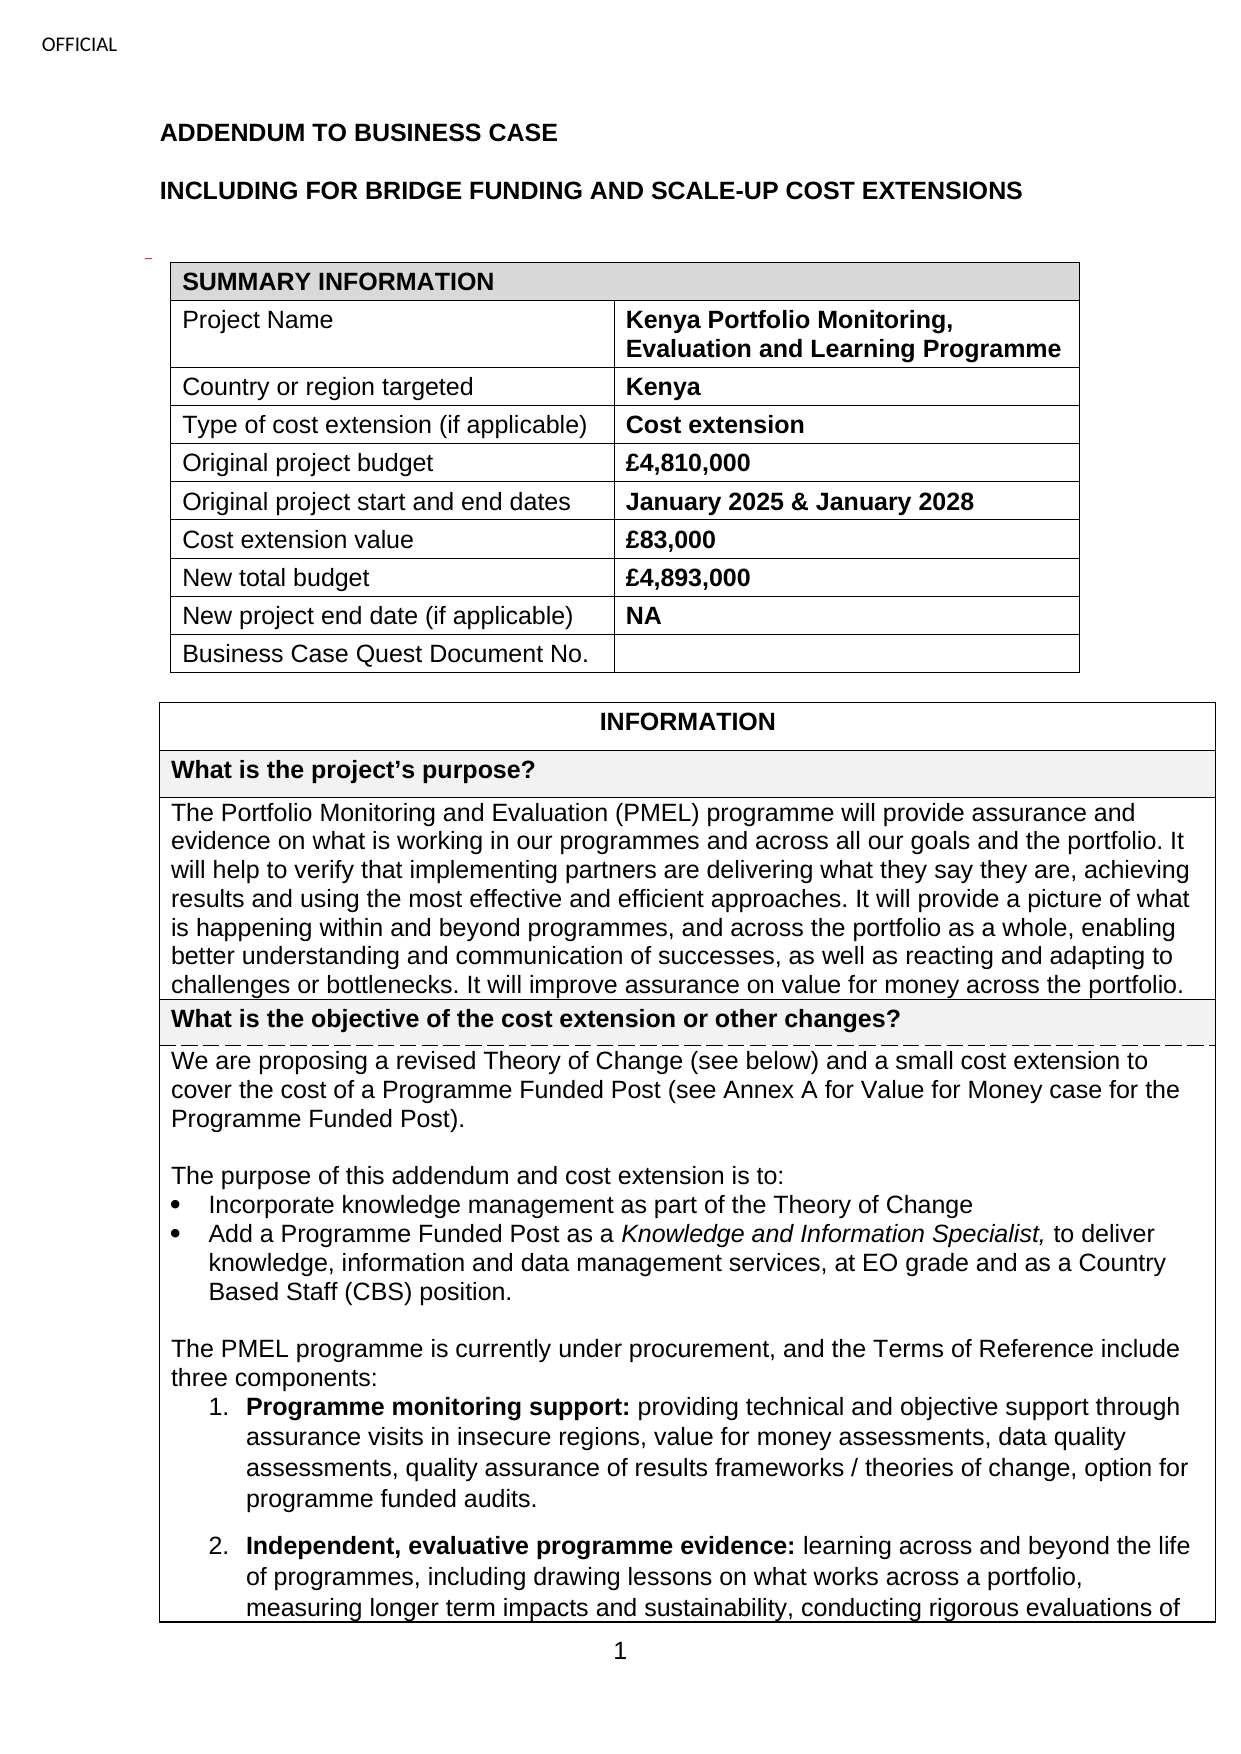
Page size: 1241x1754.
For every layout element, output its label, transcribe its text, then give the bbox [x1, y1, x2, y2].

table_cell The Portfolio Monitoring and Evaluation (PMEL) programme will provide assurance and evidence on what is working in our programmes and across all our goals and the portfolio. It will help to verify that implementing partners are delivering what they say they are, achieving results and using the most effective and efficient approaches. It will provide a picture of what is happening within and beyond programmes, and across the portfolio as a whole, enabling better understanding and communication of successes, as well as reacting and adapting to challenges or bottlenecks. It will improve assurance on value for money across the portfolio. [160, 798, 1215, 999]
table_header [614, 263, 1079, 300]
text ADDENDUM TO BUSINESS CASE [159, 118, 1096, 147]
table_cell New total budget [171, 559, 614, 596]
table_cell Project Name [171, 301, 614, 367]
table_cell January 2025 & January 2028 [615, 482, 1079, 519]
table_cell Original project start and end dates [171, 482, 614, 519]
table_cell NA [615, 597, 1079, 634]
table_cell Kenya [615, 368, 1079, 405]
table_cell What is the project’s purpose? [160, 751, 1215, 797]
table_cell What is the objective of the cost extension or other changes? [160, 1000, 1215, 1045]
table_cell Kenya Portfolio Monitoring, Evaluation and Learning Programme [615, 301, 1079, 367]
table_cell We are proposing a revised Theory of Change (see below) and a small cost extension to cover the cost of a Programme Funded Post (see Annex A for Value for Money case for the Programme Funded Post). The purpose of this addendum and cost extension is to: Incorporate knowledge management as part of the Theory of Change Add a Programme Funded Post as a Knowledge and Information Specialist, to deliver knowledge, information and data management services, at EO grade and as a Country Based Staff (CBS) position. The PMEL programme is currently under procurement, and the Terms of Reference include three components: Programme monitoring support: providing technical and objective support through assurance visits in insecure regions, value for money assessments, data quality assessments, quality assurance of results frameworks / theories of change, option for programme funded audits. Independent, evaluative programme evidence: learning across and beyond the life of programmes, including drawing lessons on what works across a portfolio, measuring longer term impacts and sustainability, conducting rigorous evaluations of [160, 1045, 1215, 1621]
text INCLUDING FOR BRIDGE FUNDING AND SCALE-UP COST EXTENSIONS [159, 176, 1096, 204]
table_cell £4,893,000 [615, 559, 1079, 596]
table_cell £4,810,000 [615, 444, 1079, 481]
table_cell New project end date (if applicable) [171, 597, 614, 634]
table_cell Cost extension [615, 406, 1079, 443]
table_cell Original project budget [171, 444, 614, 481]
table_cell Cost extension value [171, 520, 614, 557]
table_cell £83,000 [615, 520, 1079, 557]
table_header SUMMARY INFORMATION [171, 263, 614, 300]
table_cell Type of cost extension (if applicable) [171, 406, 614, 443]
table_cell [615, 635, 1079, 672]
table_header INFORMATION [160, 703, 1215, 750]
table_cell Business Case Quest Document No. [171, 635, 614, 672]
table_cell Country or region targeted [171, 368, 614, 405]
